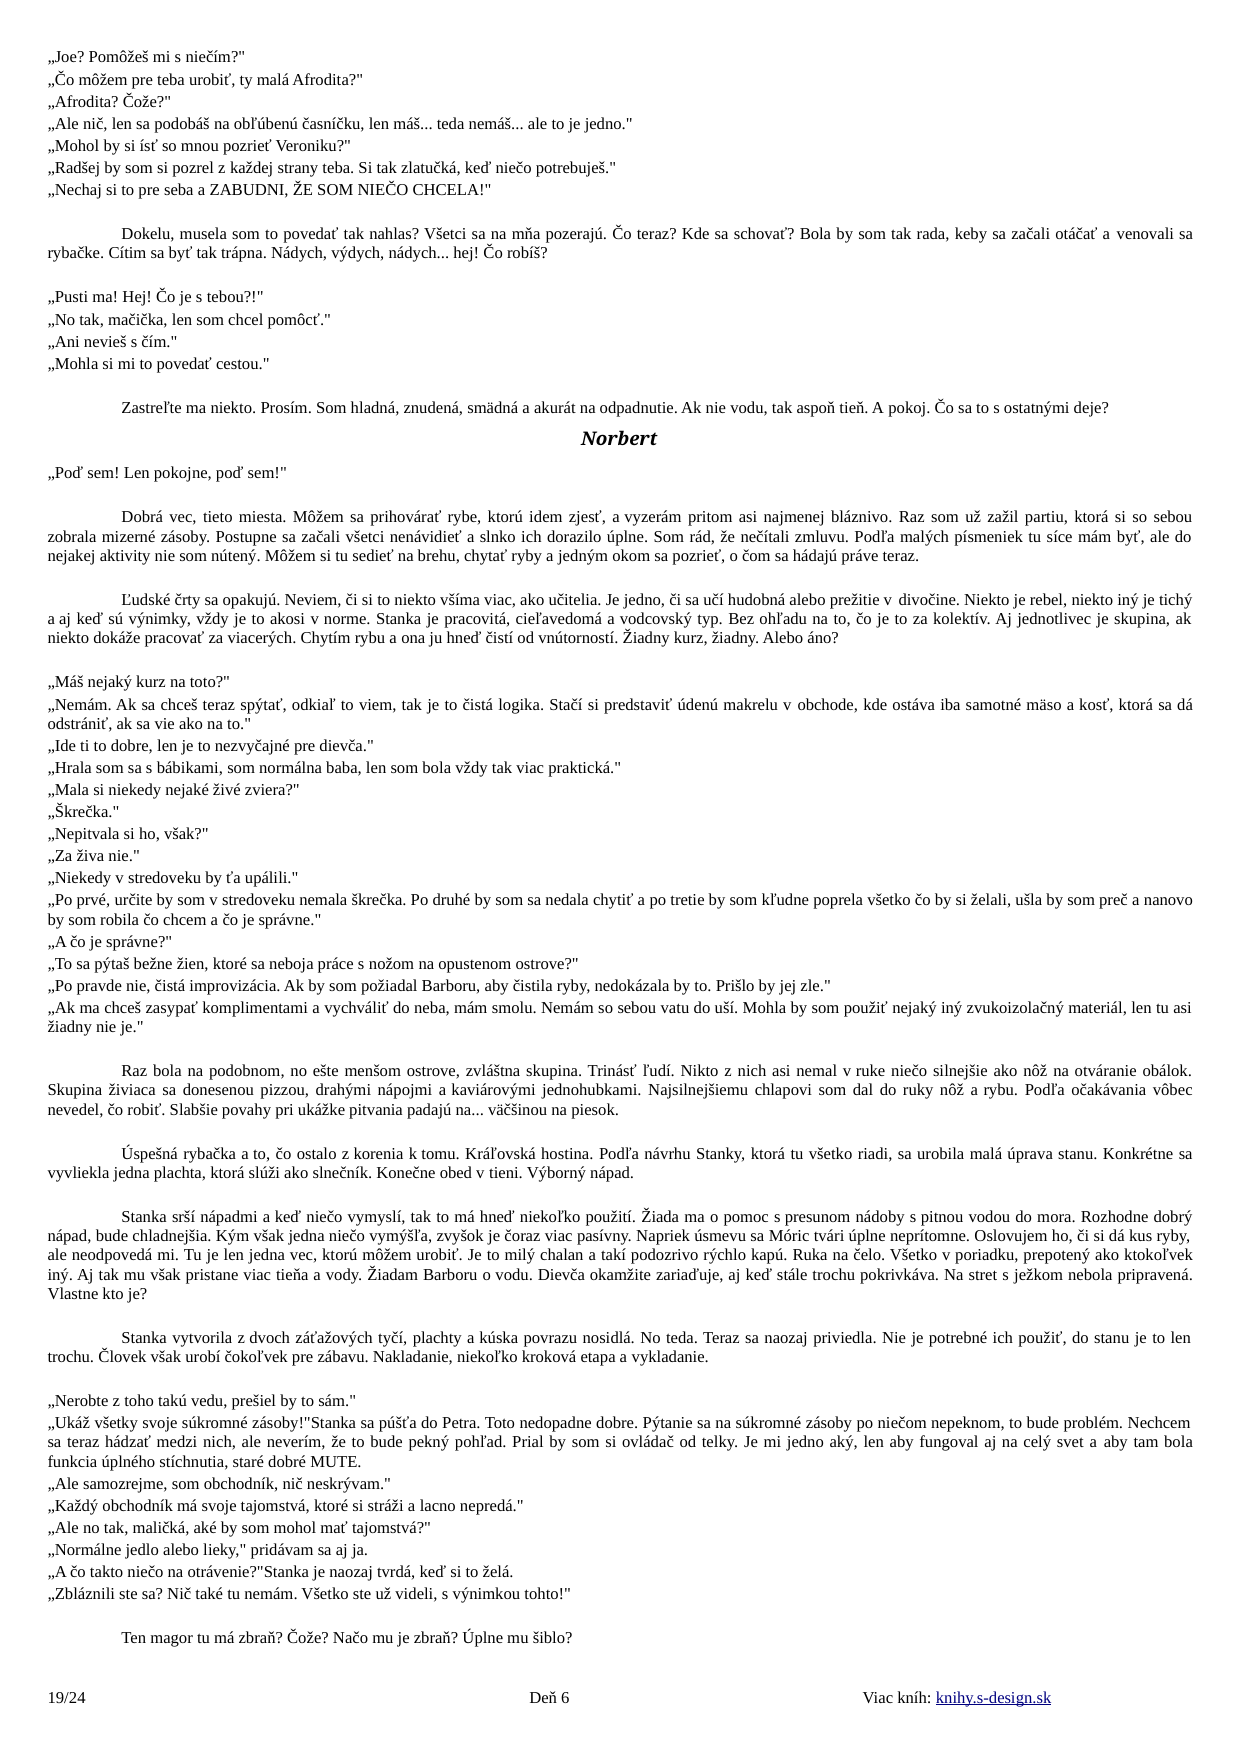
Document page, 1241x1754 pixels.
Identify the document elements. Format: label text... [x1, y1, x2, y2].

text Dokelu, musela som to povedať tak nahlas? Všetci sa na mňa pozerajú. Čo teraz? Kde sa schovať? Bola by som tak rada, keby sa začali otáčať a venovali sa rybačke. Cítim sa byť tak trápna. Nádych, výdych, nádych... hej! Čo robíš? [47, 224, 1193, 262]
text Stanka vytvorila z dvoch záťažových tyčí, plachty a kúska povrazu nosidlá. No teda. Teraz sa naozaj priviedla. Nie je potrebné ich použiť, do stanu je to len trochu. Človek však urobí čokoľvek pre zábavu. Nakladanie, niekoľko kroková etapa a vykladanie. [47, 1328, 1193, 1366]
text Ten magor tu má zbraň? Čože? Načo mu je zbraň? Úplne mu šiblo? [47, 1628, 1193, 1647]
text „Nepitvala si ho, však?" [47, 824, 1193, 843]
text Dobrá vec, tieto miesta. Môžem sa prihovárať rybe, ktorú idem zjesť, a vyzerám pritom asi najmenej bláznivo. Raz som už zažil partiu, ktorá si so sebou zobrala mizerné zásoby. Postupne sa začali všetci nenávidieť a slnko ich dorazilo úplne. Som rád, že nečítali zmluvu. Podľa malých písmeniek tu síce mám byť, ale do nejakej aktivity nie som nútený. Môžem si tu sedieť na brehu, chytať ryby a jedným okom sa pozrieť, o čom sa hádajú práve teraz. [47, 507, 1193, 565]
text „Po pravde nie, čistá improvizácia. Ak by som požiadal Barboru, aby čistila ryby, nedokázala by to. Prišlo by jej zle." [47, 976, 1193, 995]
text „Nechaj si to pre seba a ZABUDNI, ŽE SOM NIEČO CHCELA!" [47, 180, 1193, 199]
text „A čo takto niečo na otrávenie?"Stanka je naozaj tvrdá, keď si to želá. [47, 1562, 1193, 1581]
text Zastreľte ma niekto. Prosím. Som hladná, znudená, smädná a akurát na odpadnutie. Ak nie vodu, tak aspoň tieň. A pokoj. Čo sa to s ostatnými deje? [47, 398, 1193, 417]
text „Hrala som sa s bábikami, som normálna baba, len som bola vždy tak viac praktická." [47, 758, 1193, 777]
text „A čo je správne?" [47, 931, 1193, 951]
text „Poď sem! Len pokojne, poď sem!" [47, 463, 1193, 482]
subtitle Norbert [47, 426, 1193, 451]
text „Niekedy v stredoveku by ťa upálili." [47, 868, 1193, 887]
text „Pusti ma! Hej! Čo je s tebou?!" [47, 287, 1193, 306]
text Úspešná rybačka a to, čo ostalo z korenia k tomu. Kráľovská hostina. Podľa návrhu Stanky, ktorá tu všetko riadi, sa urobila malá úprava stanu. Konkrétne sa vyvliekla jedna plachta, ktorá slúži ako slnečník. Konečne obed v tieni. Výborný nápad. [47, 1143, 1193, 1182]
text Raz bola na podobnom, no ešte menšom ostrove, zvláštna skupina. Trinásť ľudí. Nikto z nich asi nemal v ruke niečo silnejšie ako nôž na otváranie obálok. Skupina živiaca sa donesenou pizzou, drahými nápojmi a kaviárovými jednohubkami. Najsilnejšiemu chlapovi som dal do ruky nôž a rybu. Podľa očakávania vôbec nevedel, čo robiť. Slabšie povahy pri ukážke pitvania padajú na... väčšinou na piesok. [47, 1061, 1193, 1118]
text „Ale samozrejme, som obchodník, nič neskrývam." [47, 1473, 1193, 1493]
text „Za živa nie." [47, 846, 1193, 865]
text „Ale nič, len sa podobáš na obľúbenú časníčku, len máš... teda nemáš... ale to je jedno." [47, 113, 1193, 133]
text „Joe? Pomôžeš mi s niečím?" [47, 47, 1193, 66]
text Ľudské črty sa opakujú. Neviem, či si to niekto všíma viac, ako učitelia. Je jedno, či sa učí hudobná alebo prežitie v divočine. Niekto je rebel, niekto iný je tichý a aj keď sú výnimky, vždy je to akosi v norme. Stanka je pracovitá, cieľavedomá a vodcovský typ. Bez ohľadu na to, čo je to za kolektív. Aj jednotlivec je skupina, ak niekto dokáže pracovať za viacerých. Chytím rybu a ona ju hneď čistí od vnútorností. Žiadny kurz, žiadny. Alebo áno? [47, 590, 1193, 647]
text „Nerobte z toho takú vedu, prešiel by to sám." [47, 1391, 1193, 1410]
text „Po prvé, určite by som v stredoveku nemala škrečka. Po druhé by som sa nedala chytiť a po tretie by som kľudne poprela všetko čo by si želali, ušla by som preč a nanovo by som robila čo chcem a čo je správne." [47, 890, 1193, 928]
text „Ak ma chceš zasypať komplimentami a vychváliť do neba, mám smolu. Nemám so sebou vatu do uší. Mohla by som použiť nejaký iný zvukoizolačný materiál, len tu asi žiadny nie je." [47, 998, 1193, 1036]
text „Ani nevieš s čím." [47, 331, 1193, 351]
text „Mohol by si ísť so mnou pozrieť Veroniku?" [47, 136, 1193, 155]
text „To sa pýtaš bežne žien, ktoré sa neboja práce s nožom na opustenom ostrove?" [47, 953, 1193, 973]
text „Mala si niekedy nejaké živé zviera?" [47, 780, 1193, 799]
text „Nemám. Ak sa chceš teraz spýtať, odkiaľ to viem, tak je to čistá logika. Stačí si predstaviť údenú makrelu v obchode, kde ostáva iba samotné mäso a kosť, ktorá sa dá odstrániť, ak sa vie ako na to." [47, 694, 1193, 733]
text „Čo môžem pre teba urobiť, ty malá Afrodita?" [47, 69, 1193, 88]
text „Ukáž všetky svoje súkromné zásoby!"Stanka sa púšťa do Petra. Toto nedopadne dobre. Pýtanie sa na súkromné zásoby po niečom nepeknom, to bude problém. Nechcem sa teraz hádzať medzi nich, ale neverím, že to bude pekný pohľad. Prial by som si ovládač od telky. Je mi jedno aký, len aby fungoval aj na celý svet a aby tam bola funkcia úplného stíchnutia, staré dobré MUTE. [47, 1413, 1193, 1471]
text „Mohla si mi to povedať cestou." [47, 353, 1193, 373]
text „Normálne jedlo alebo lieky," pridávam sa aj ja. [47, 1540, 1193, 1559]
text „Škrečka." [47, 802, 1193, 821]
text „Každý obchodník má svoje tajomstvá, ktoré si stráži a lacno nepredá." [47, 1496, 1193, 1515]
text „Radšej by som si pozrel z každej strany teba. Si tak zlatučká, keď niečo potrebuješ." [47, 158, 1193, 177]
text Stanka srší nápadmi a keď niečo vymyslí, tak to má hneď niekoľko použití. Žiada ma o pomoc s presunom nádoby s pitnou vodou do mora. Rozhodne dobrý nápad, bude chladnejšia. Kým však jedna niečo vymýšľa, zvyšok je čoraz viac pasívny. Napriek úsmevu sa Móric tvári úplne neprítomne. Oslovujem ho, či si dá kus ryby, ale neodpovedá mi. Tu je len jedna vec, ktorú môžem urobiť. Je to milý chalan a takí podozrivo rýchlo kapú. Ruka na čelo. Všetko v poriadku, prepotený ako ktokoľvek iný. Aj tak mu však pristane viac tieňa a vody. Žiadam Barboru o vodu. Dievča okamžite zariaďuje, aj keď stále trochu pokrivkáva. Na stret s ježkom nebola pripravená. Vlastne kto je? [47, 1207, 1193, 1303]
text „No tak, mačička, len som chcel pomôcť." [47, 309, 1193, 328]
text „Máš nejaký kurz na toto?" [47, 672, 1193, 691]
text „Zbláznili ste sa? Nič také tu nemám. Všetko ste už videli, s výnimkou tohto!" [47, 1584, 1193, 1603]
text „Ide ti to dobre, len je to nezvyčajné pre dievča." [47, 736, 1193, 755]
text „Afrodita? Čože?" [47, 91, 1193, 111]
text „Ale no tak, maličká, aké by som mohol mať tajomstvá?" [47, 1518, 1193, 1537]
